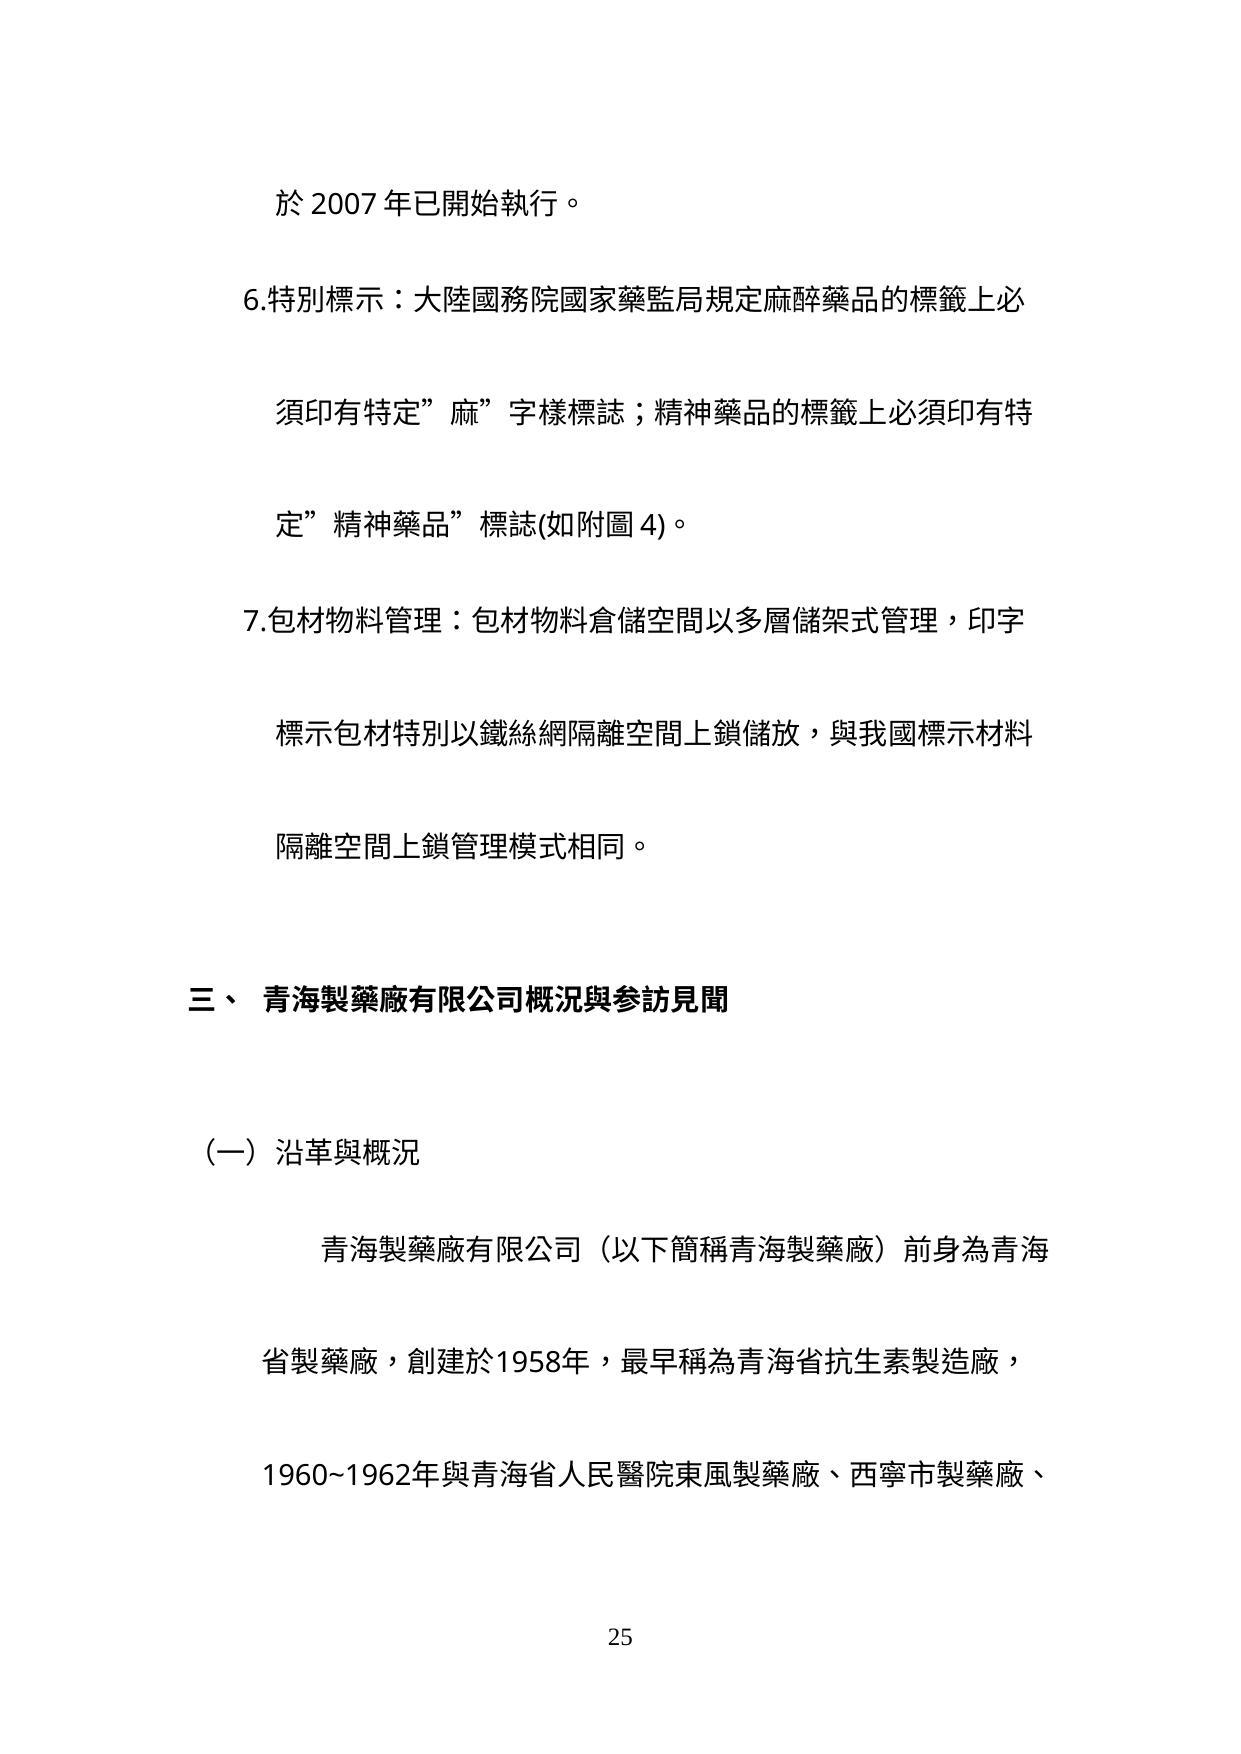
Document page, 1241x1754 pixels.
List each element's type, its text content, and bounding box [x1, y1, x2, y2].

text 7.包材物料管理：包材物料倉儲空間以多層儲架式管理，印字標示包材特別以鐵絲網隔離空間上鎖儲放，與我國標示材料隔離空間上鎖管理模式相同。 [243, 582, 1053, 882]
text 於2007年已開始執行。 [243, 164, 1053, 239]
text （一）沿革與概況 [187, 1114, 1053, 1189]
list 青海製藥廠有限公司概況與参訪見聞 [187, 960, 1053, 1035]
text 青海製藥廠有限公司（以下簡稱青海製藥廠）前身為青海省製藥廠，創建於1958年，最早稱為青海省抗生素製造廠，1960~1962年與青海省人民醫院東風製藥廠、西寧市製藥廠、青海衛校葡萄糖廠等單位合併為青海省製藥廠。 1964年青海省製藥廠 改隸屬中國醫藥工業公司，當年衛生部、化工部決定將東北製藥六廠麻醉藥製造設備遷至該廠，並調入職工45人，麻醉藥嗎啡、可待因、配西汀等之製造業務自此由該廠承辦。同年上海醫藥分公司生產Ethacridine lactate的任務移交到該廠，青海省製藥廠改名為「中國醫藥工業公司青海製藥廠」，成為大陸第一個定點生產麻醉藥品的專業廠，該廠位於西寧市祁連路，廠區佔地面積約115×660平方公尺。1999年改制為企業股份公司-青海製藥廠有限公司，由青海製藥集團公司出資44.16％，青海製藥廠職工持股會出資55.84％，仍具國營性質之企業。 [261, 1210, 1053, 1510]
text 6.特別標示：大陸國務院國家藥監局規定麻醉藥品的標籤上必須印有特定”麻”字樣標誌；精神藥品的標籤上必須印有特定”精神藥品”標誌(如附圖4)。 [243, 261, 1053, 561]
